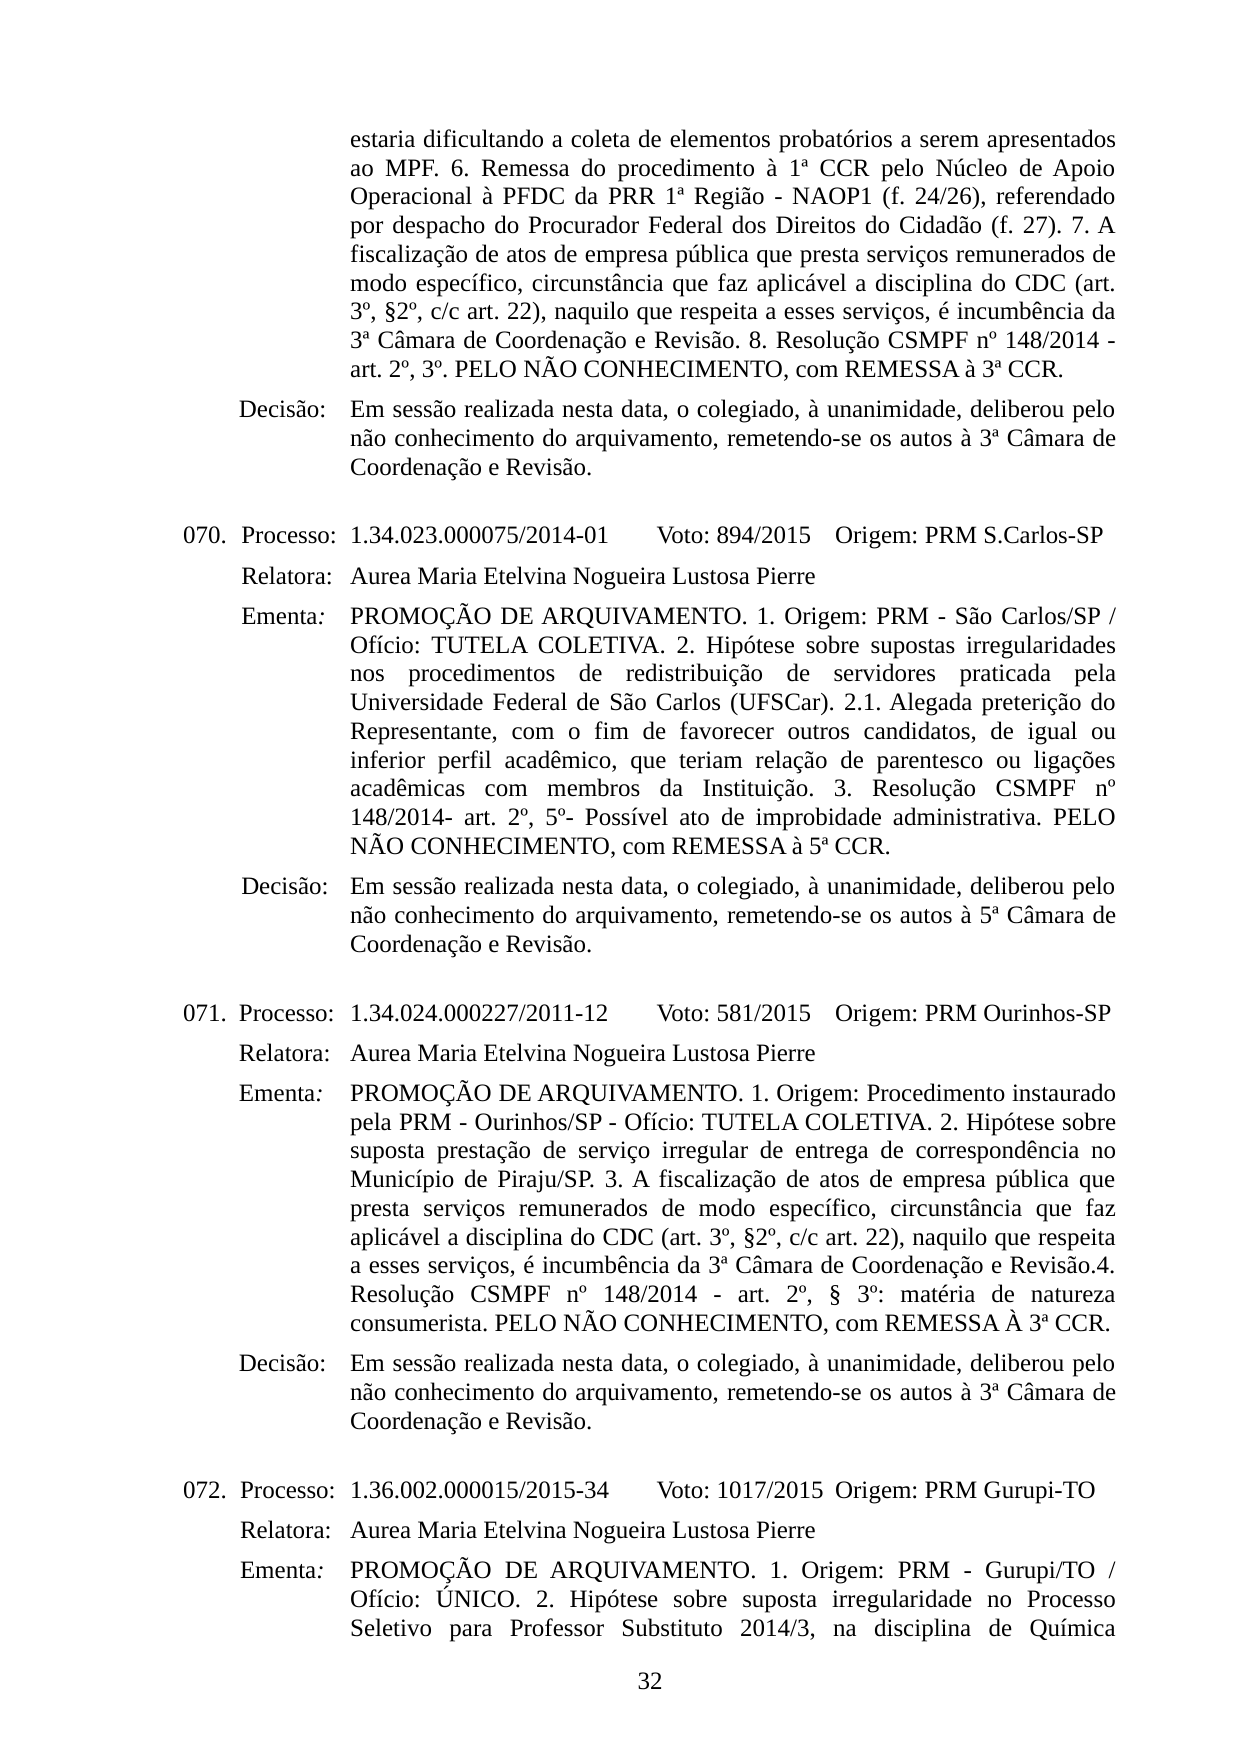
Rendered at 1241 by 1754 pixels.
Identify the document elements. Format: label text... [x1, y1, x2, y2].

table_cell [177, 865, 235, 963]
table_header Voto: 894/2015 [651, 515, 829, 555]
table_cell Ementa: [233, 1072, 344, 1342]
table_header 070. [177, 515, 235, 555]
table_header 1.34.024.000227/2011-12 [344, 992, 651, 1032]
table_cell Decisão: [235, 865, 344, 963]
table_cell Ementa: [235, 595, 344, 865]
table_cell Relatora: [234, 1509, 344, 1549]
table_header Processo: [234, 1469, 344, 1509]
table_cell [177, 1549, 234, 1647]
table_header Origem: PRM S.Carlos-SP [829, 515, 1122, 555]
table_header Origem: PRM Ourinhos-SP [829, 992, 1122, 1032]
table_cell [177, 388, 233, 486]
table_cell [177, 1509, 234, 1549]
table_cell [177, 555, 235, 595]
table_header 071. [177, 992, 233, 1032]
table_cell Aurea Maria Etelvina Nogueira Lustosa Pierre [344, 555, 1122, 595]
table_header 1.34.023.000075/2014-01 [344, 515, 651, 555]
table_cell Decisão: [233, 1343, 344, 1440]
table_cell PROMOÇÃO DE ARQUIVAMENTO. 1. Origem: PRM - São Carlos/SP / Ofício: TUTELA COLETIVA. 2. Hipótese sobre supostas irregularidades nos procedimentos de redistribuição de servidores praticada pela Universidade Federal de São Carlos (UFSCar). 2.1. Alegada preterição do Representante, com o fim de favorecer outros candidatos, de igual ou inferior perfil acadêmico, que teriam relação de parentesco ou ligações acadêmicas com membros da Instituição. 3. Resolução CSMPF nº 148/2014- art. 2º, 5º- Possível ato de improbidade administrativa. PELO NÃO CONHECIMENTO, com REMESSA à 5ª CCR. [344, 595, 1122, 865]
table_cell Em sessão realizada nesta data, o colegiado, à unanimidade, deliberou pelo não conhecimento do arquivamento, remetendo-se os autos à 3ª Câmara de Coordenação e Revisão. [344, 1343, 1122, 1440]
table_cell Relatora: [233, 1032, 344, 1072]
table_cell [177, 1032, 233, 1072]
table_header Origem: PRM Gurupi-TO [829, 1469, 1122, 1509]
table_header Processo: [235, 515, 344, 555]
table_cell [177, 1072, 233, 1342]
table_cell [177, 118, 233, 388]
table_cell [177, 1343, 233, 1440]
table_header Processo: [233, 992, 344, 1032]
table_cell [177, 595, 235, 865]
table_cell Aurea Maria Etelvina Nogueira Lustosa Pierre [344, 1032, 1122, 1072]
table_cell Decisão: [233, 388, 344, 486]
table_cell Relatora: [235, 555, 344, 595]
table_header Voto: 1017/2015 [651, 1469, 829, 1509]
table_cell PROMOÇÃO DE ARQUIVAMENTO. 1. Origem: PRM - Gurupi/TO / Ofício: ÚNICO. 2. Hipótese sobre suposta irregularidade no Processo Seletivo para Professor Substituto 2014/3, na disciplina de Química [344, 1549, 1122, 1647]
table_header Voto: 581/2015 [651, 992, 829, 1032]
table_cell Ementa: [234, 1549, 344, 1647]
table_cell [233, 118, 344, 388]
table_cell Aurea Maria Etelvina Nogueira Lustosa Pierre [344, 1509, 1122, 1549]
table_cell estaria dificultando a coleta de elementos probatórios a serem apresentados ao MPF. 6. Remessa do procedimento à 1ª CCR pelo Núcleo de Apoio Operacional à PFDC da PRR 1ª Região - NAOP1 (f. 24/26), referendado por despacho do Procurador Federal dos Direitos do Cidadão (f. 27). 7. A fiscalização de atos de empresa pública que presta serviços remunerados de modo específico, circunstância que faz aplicável a disciplina do CDC (art. 3º, §2º, c/c art. 22), naquilo que respeita a esses serviços, é incumbência da 3ª Câmara de Coordenação e Revisão. 8. Resolução CSMPF nº 148/2014 - art. 2º, 3º. PELO NÃO CONHECIMENTO, com REMESSA à 3ª CCR. [344, 118, 1122, 388]
table_cell Em sessão realizada nesta data, o colegiado, à unanimidade, deliberou pelo não conhecimento do arquivamento, remetendo-se os autos à 3ª Câmara de Coordenação e Revisão. [344, 388, 1122, 486]
table_header 1.36.002.000015/2015-34 [344, 1469, 651, 1509]
table_header 072. [177, 1469, 234, 1509]
table_cell PROMOÇÃO DE ARQUIVAMENTO. 1. Origem: Procedimento instaurado pela PRM - Ourinhos/SP - Ofício: TUTELA COLETIVA. 2. Hipótese sobre suposta prestação de serviço irregular de entrega de correspondência no Município de Piraju/SP. 3. A fiscalização de atos de empresa pública que presta serviços remunerados de modo específico, circunstância que faz aplicável a disciplina do CDC (art. 3º, §2º, c/c art. 22), naquilo que respeita a esses serviços, é incumbência da 3ª Câmara de Coordenação e Revisão.4. Resolução CSMPF nº 148/2014 - art. 2º, § 3º: matéria de natureza consumerista. PELO NÃO CONHECIMENTO, com REMESSA À 3ª CCR. [344, 1072, 1122, 1342]
table_cell Em sessão realizada nesta data, o colegiado, à unanimidade, deliberou pelo não conhecimento do arquivamento, remetendo-se os autos à 5ª Câmara de Coordenação e Revisão. [344, 865, 1122, 963]
